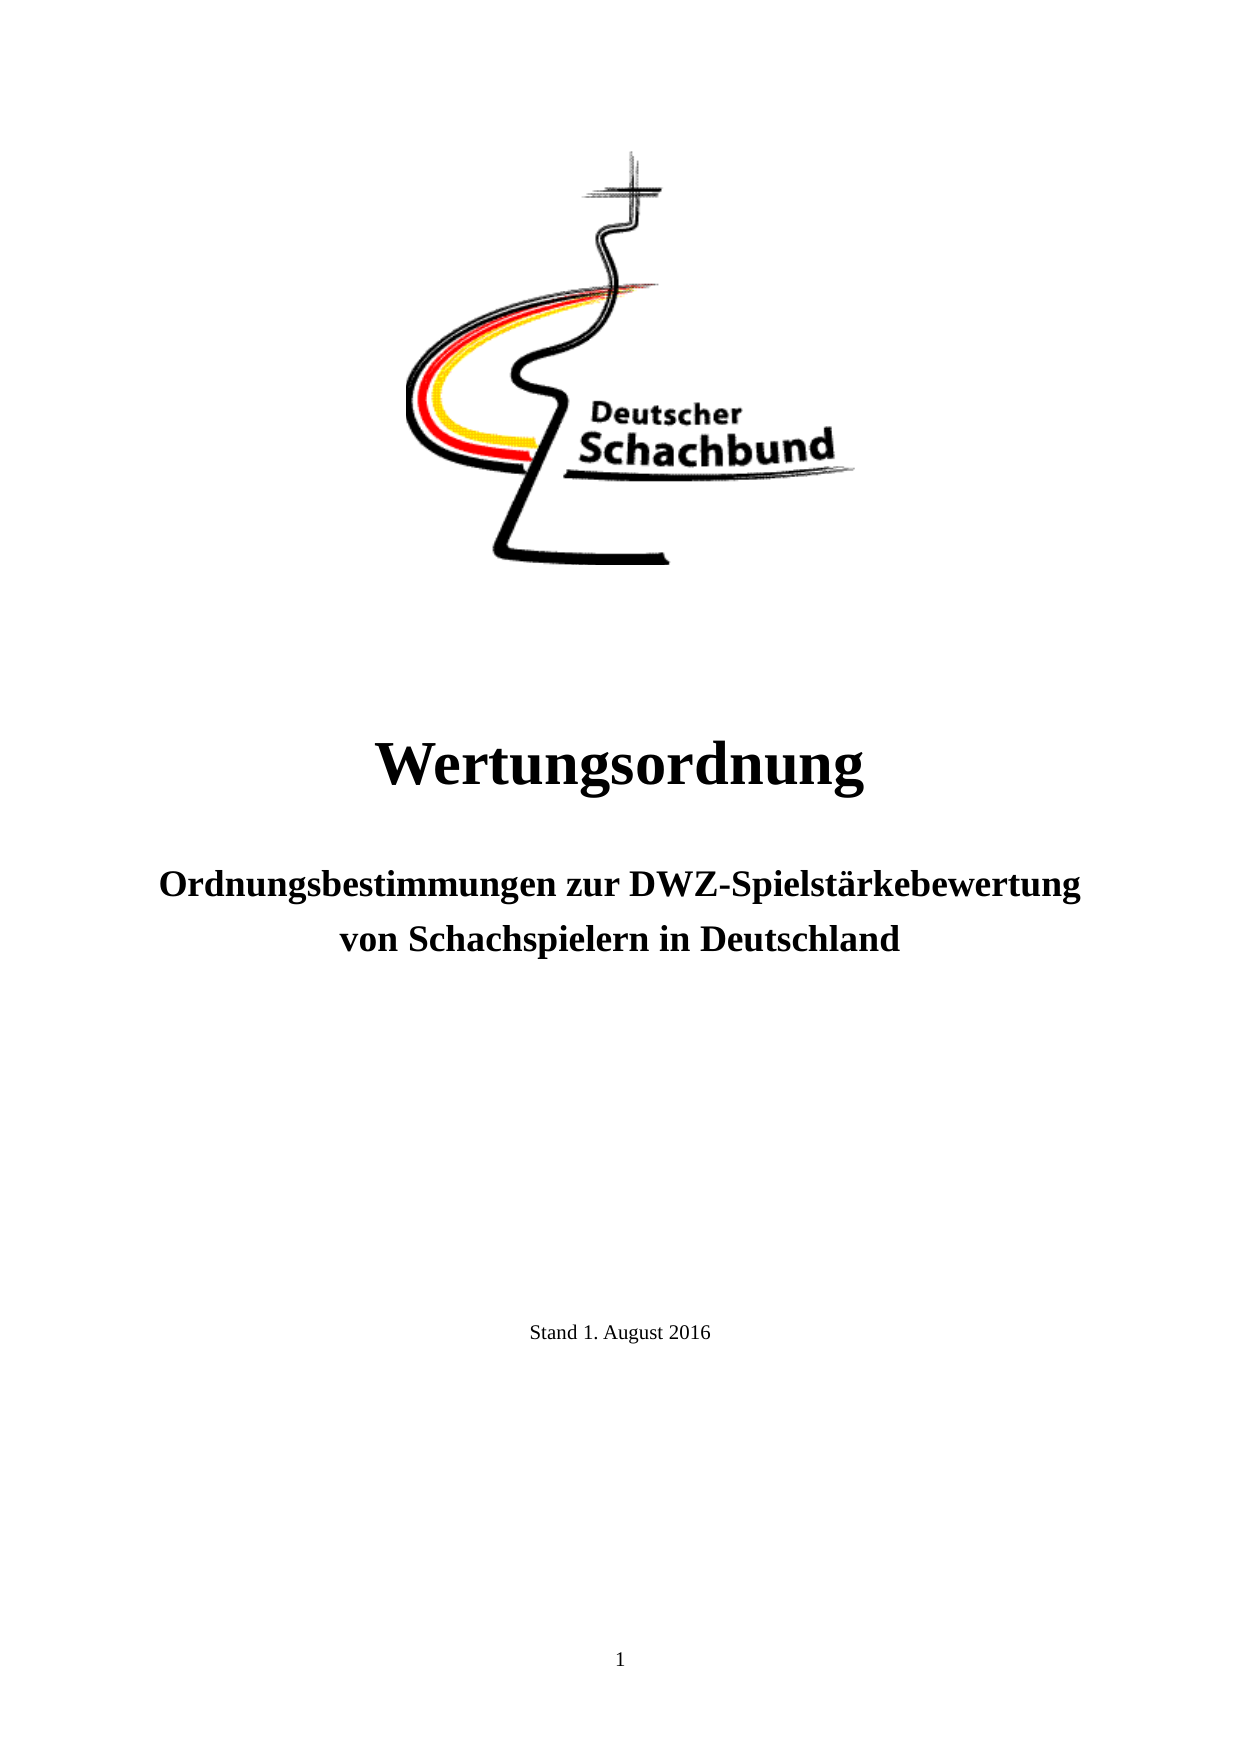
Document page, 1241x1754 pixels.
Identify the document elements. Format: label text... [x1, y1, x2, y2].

text Stand 1. August 2016 [148, 1320, 1092, 1344]
text Wertungsordnung [148, 726, 1092, 798]
text Ordnungsbestimmungen zur DWZ-Spielstärkebewertung [148, 861, 1092, 904]
text von Schachspielern in Deutschland [148, 916, 1092, 959]
